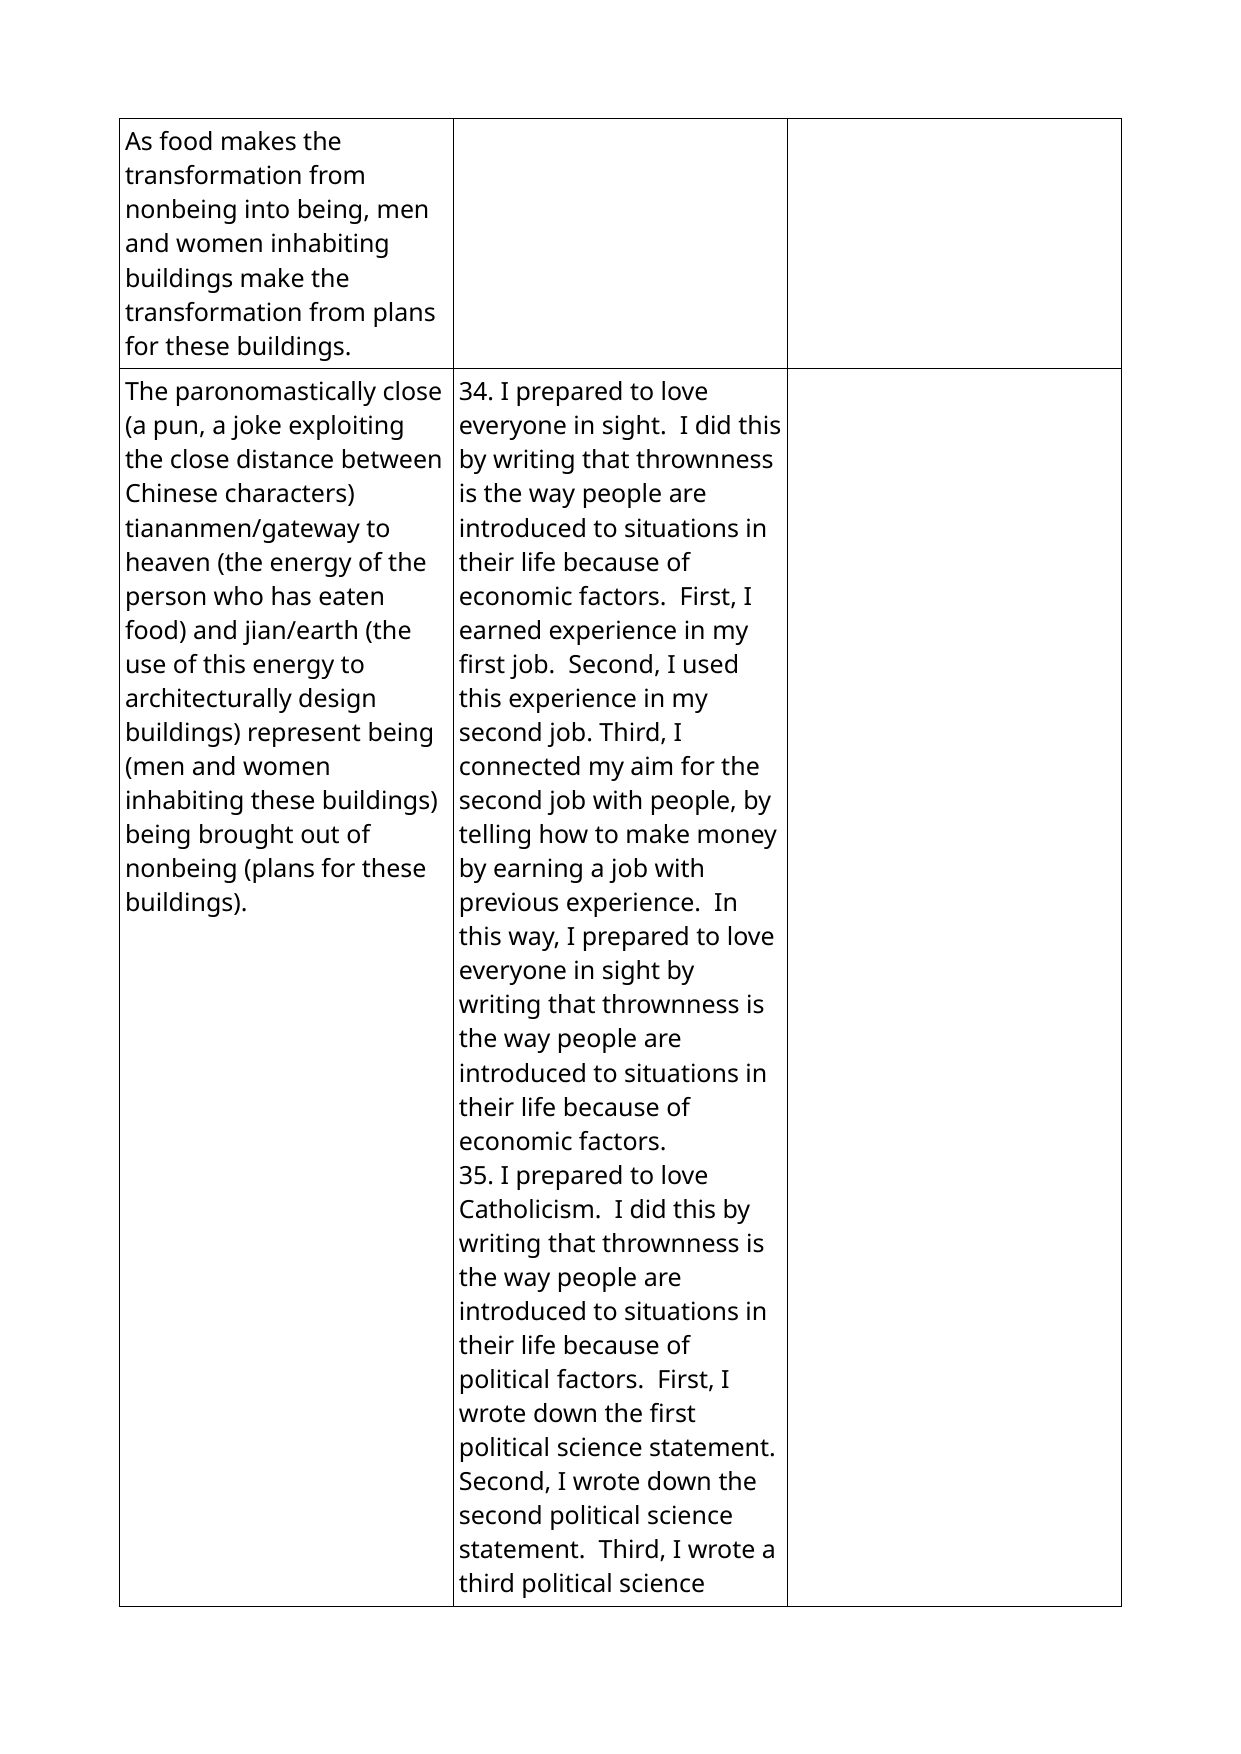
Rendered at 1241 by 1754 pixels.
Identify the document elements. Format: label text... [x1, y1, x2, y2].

table_cell [788, 369, 1121, 1606]
table_cell The paronomastically close (a pun, a joke exploiting the close distance between Chinese characters) tiananmen/gateway to heaven (the energy of the person who has eaten food) and jian/earth (the use of this energy to architecturally design buildings) represent being (men and women inhabiting these buildings) being brought out of nonbeing (plans for these buildings). [120, 369, 453, 1606]
table_cell [454, 119, 787, 368]
table_cell 34. I prepared to love everyone in sight. I did this by writing that thrownness is the way people are introduced to situations in their life because of economic factors. First, I earned experience in my first job. Second, I used this experience in my second job. Third, I connected my aim for the second job with people, by telling how to make money by earning a job with previous experience. In this way, I prepared to love everyone in sight by writing that thrownness is the way people are introduced to situations in their life because of economic factors. 35. I prepared to love Catholicism. I did this by writing that thrownness is the way people are introduced to situations in their life because of political factors. First, I wrote down the first political science statement. Second, I wrote down the second political science statement. Third, I wrote a third political science [454, 369, 787, 1606]
table_cell [788, 119, 1121, 368]
table_cell As food makes the transformation from nonbeing into being, men and women inhabiting buildings make the transformation from plans for these buildings. [120, 119, 453, 368]
